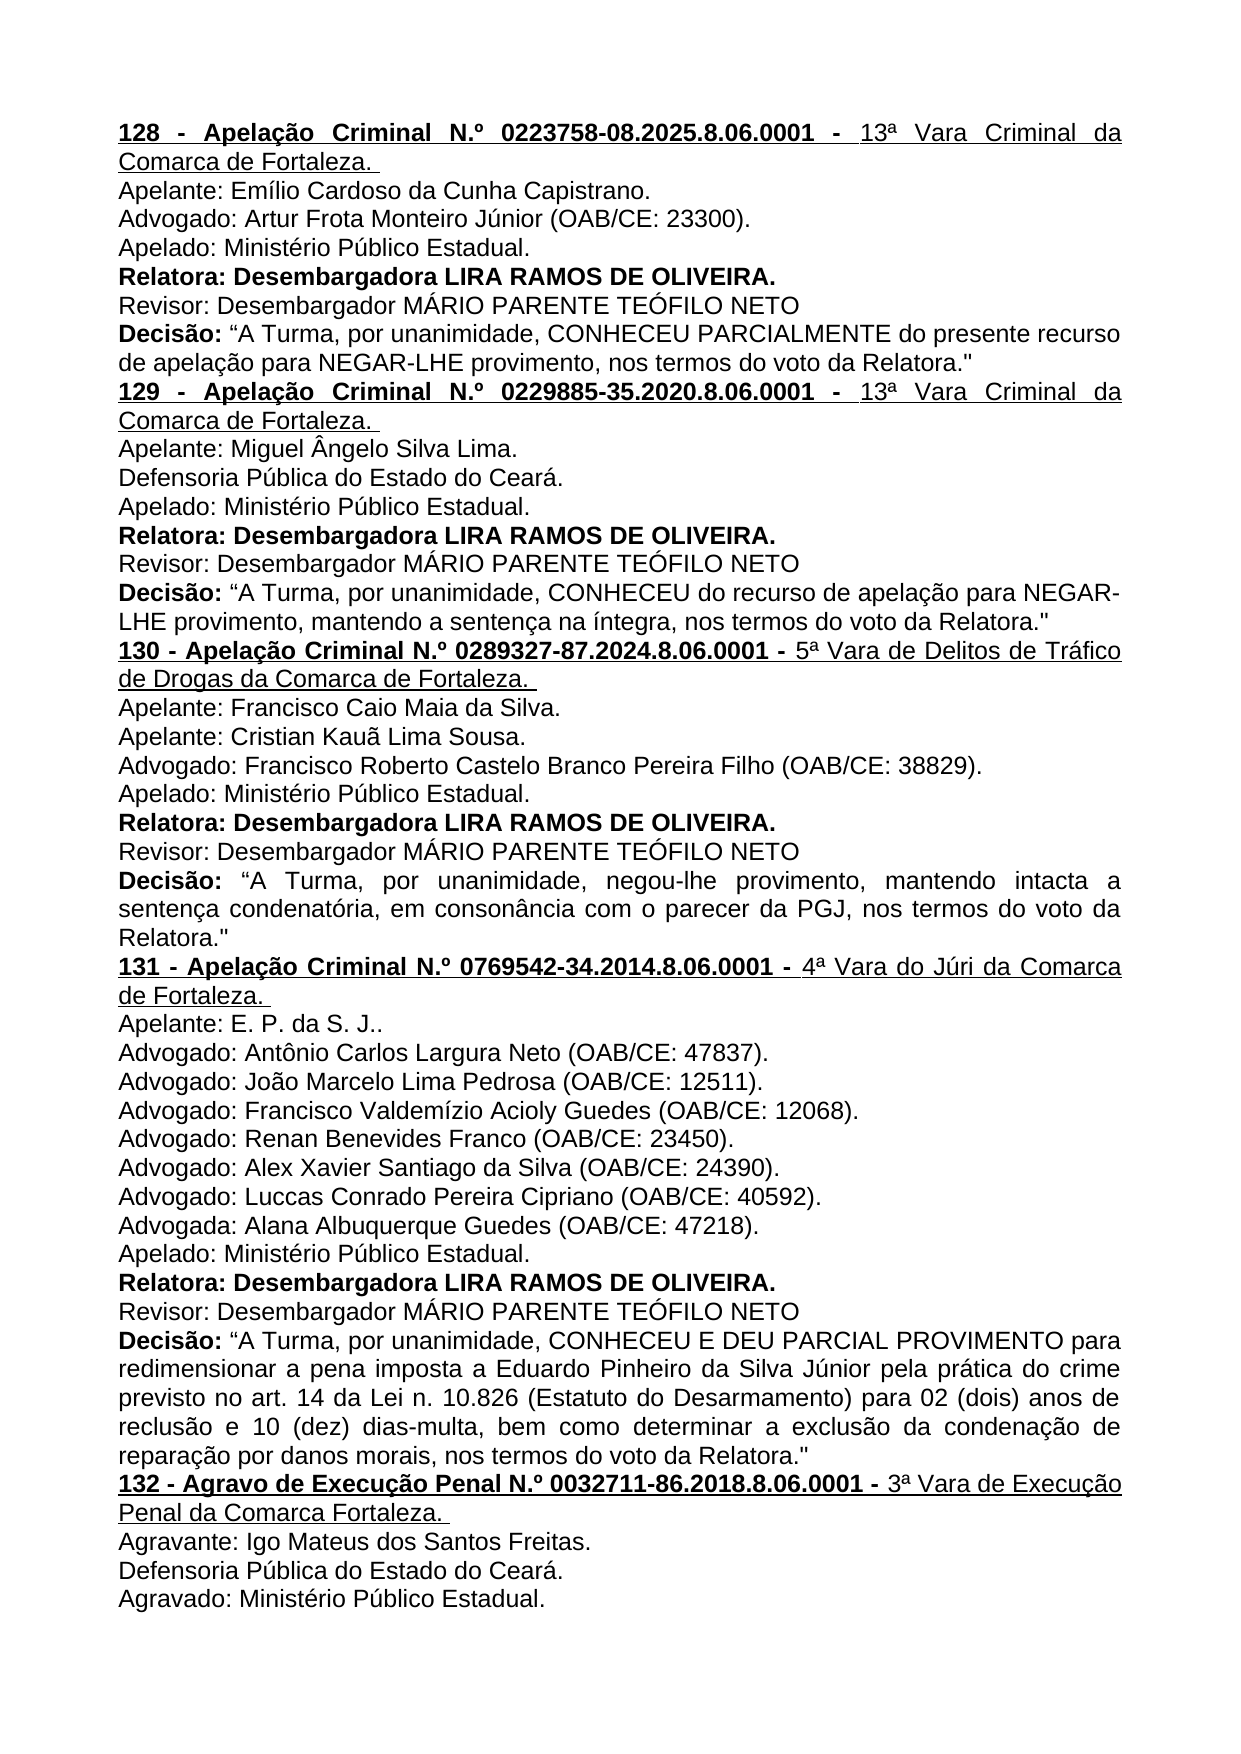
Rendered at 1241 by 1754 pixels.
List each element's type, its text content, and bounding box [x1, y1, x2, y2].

text Apelante: Cristian Kauã Lima Sousa. [118, 722, 1122, 751]
text Advogada: Alana Albuquerque Guedes (OAB/CE: 47218). [118, 1211, 1122, 1239]
text Apelante: Emílio Cardoso da Cunha Capistrano. [118, 176, 1122, 204]
text Comarca de Fortaleza. [118, 403, 1122, 434]
text Apelado: Ministério Público Estadual. [118, 492, 1122, 521]
text Revisor: Desembargador MÁRIO PARENTE TEÓFILO NETO [118, 291, 1122, 319]
text Decisão: “A Turma, por unanimidade, CONHECEU do recurso de apelação para NEGAR-LHE provimento, mantendo a sentença na íntegra, nos termos do voto da Relatora." [118, 578, 1122, 636]
text Defensoria Pública do Estado do Ceará. [118, 1556, 1122, 1584]
text de Fortaleza. [118, 978, 1122, 1009]
text Apelante: E. P. da S. J.. [118, 1009, 1122, 1038]
text Advogado: Antônio Carlos Largura Neto (OAB/CE: 47837). [118, 1038, 1122, 1067]
text 131 - Apelação Criminal N.º 0769542-34.2014.8.06.0001 - 4ª Vara do Júri da Comarca [118, 952, 1122, 977]
text Agravante: Igo Mateus dos Santos Freitas. [118, 1527, 1122, 1556]
text Advogado: Francisco Roberto Castelo Branco Pereira Filho (OAB/CE: 38829). [118, 751, 1122, 779]
text 129 - Apelação Criminal N.º 0229885-35.2020.8.06.0001 - 13ª Vara Criminal da [118, 377, 1122, 402]
text Apelado: Ministério Público Estadual. [118, 1239, 1122, 1268]
text Advogado: Luccas Conrado Pereira Cipriano (OAB/CE: 40592). [118, 1182, 1122, 1211]
text Advogado: Alex Xavier Santiago da Silva (OAB/CE: 24390). [118, 1153, 1122, 1182]
text Relatora: Desembargadora LIRA RAMOS DE OLIVEIRA. [118, 808, 1122, 837]
text Advogado: Francisco Valdemízio Acioly Guedes (OAB/CE: 12068). [118, 1096, 1122, 1124]
text Apelante: Francisco Caio Maia da Silva. [118, 693, 1122, 722]
text 128 - Apelação Criminal N.º 0223758-08.2025.8.06.0001 - 13ª Vara Criminal da [118, 118, 1122, 143]
text Decisão: “A Turma, por unanimidade, CONHECEU E DEU PARCIAL PROVIMENTO para redimensionar a pena imposta a Eduardo Pinheiro da Silva Júnior pela prática do crime previsto no art. 14 da Lei n. 10.826 (Estatuto do Desarmamento) para 02 (dois) anos de reclusão e 10 (dez) dias-multa, bem como determinar a exclusão da condenação de reparação por danos morais, nos termos do voto da Relatora." [118, 1326, 1122, 1469]
text Revisor: Desembargador MÁRIO PARENTE TEÓFILO NETO [118, 837, 1122, 866]
text Relatora: Desembargadora LIRA RAMOS DE OLIVEIRA. [118, 262, 1122, 291]
text Advogado: João Marcelo Lima Pedrosa (OAB/CE: 12511). [118, 1067, 1122, 1096]
text Comarca de Fortaleza. [118, 144, 1122, 176]
text 130 - Apelação Criminal N.º 0289327-87.2024.8.06.0001 - 5ª Vara de Delitos de Tráfico [118, 636, 1122, 661]
text Defensoria Pública do Estado do Ceará. [118, 463, 1122, 492]
text Apelado: Ministério Público Estadual. [118, 779, 1122, 808]
text de Drogas da Comarca de Fortaleza. [118, 662, 1122, 693]
text Advogado: Renan Benevides Franco (OAB/CE: 23450). [118, 1124, 1122, 1153]
text Revisor: Desembargador MÁRIO PARENTE TEÓFILO NETO [118, 1297, 1122, 1326]
text Advogado: Artur Frota Monteiro Júnior (OAB/CE: 23300). [118, 204, 1122, 233]
text Apelante: Miguel Ângelo Silva Lima. [118, 434, 1122, 463]
text Apelado: Ministério Público Estadual. [118, 233, 1122, 262]
text Relatora: Desembargadora LIRA RAMOS DE OLIVEIRA. [118, 1268, 1122, 1297]
text Decisão: “A Turma, por unanimidade, CONHECEU PARCIALMENTE do presente recurso de apelação para NEGAR-LHE provimento, nos termos do voto da Relatora." [118, 319, 1122, 377]
text Revisor: Desembargador MÁRIO PARENTE TEÓFILO NETO [118, 549, 1122, 578]
text Agravado: Ministério Público Estadual. [118, 1584, 1122, 1613]
text Decisão: “A Turma, por unanimidade, negou-lhe provimento, mantendo intacta a sentença condenatória, em consonância com o parecer da PGJ, nos termos do voto da Relatora." [118, 866, 1122, 952]
text Penal da Comarca Fortaleza. [118, 1496, 1122, 1527]
text 132 - Agravo de Execução Penal N.º 0032711-86.2018.8.06.0001 - 3ª Vara de Execução [118, 1469, 1122, 1494]
text Relatora: Desembargadora LIRA RAMOS DE OLIVEIRA. [118, 521, 1122, 549]
